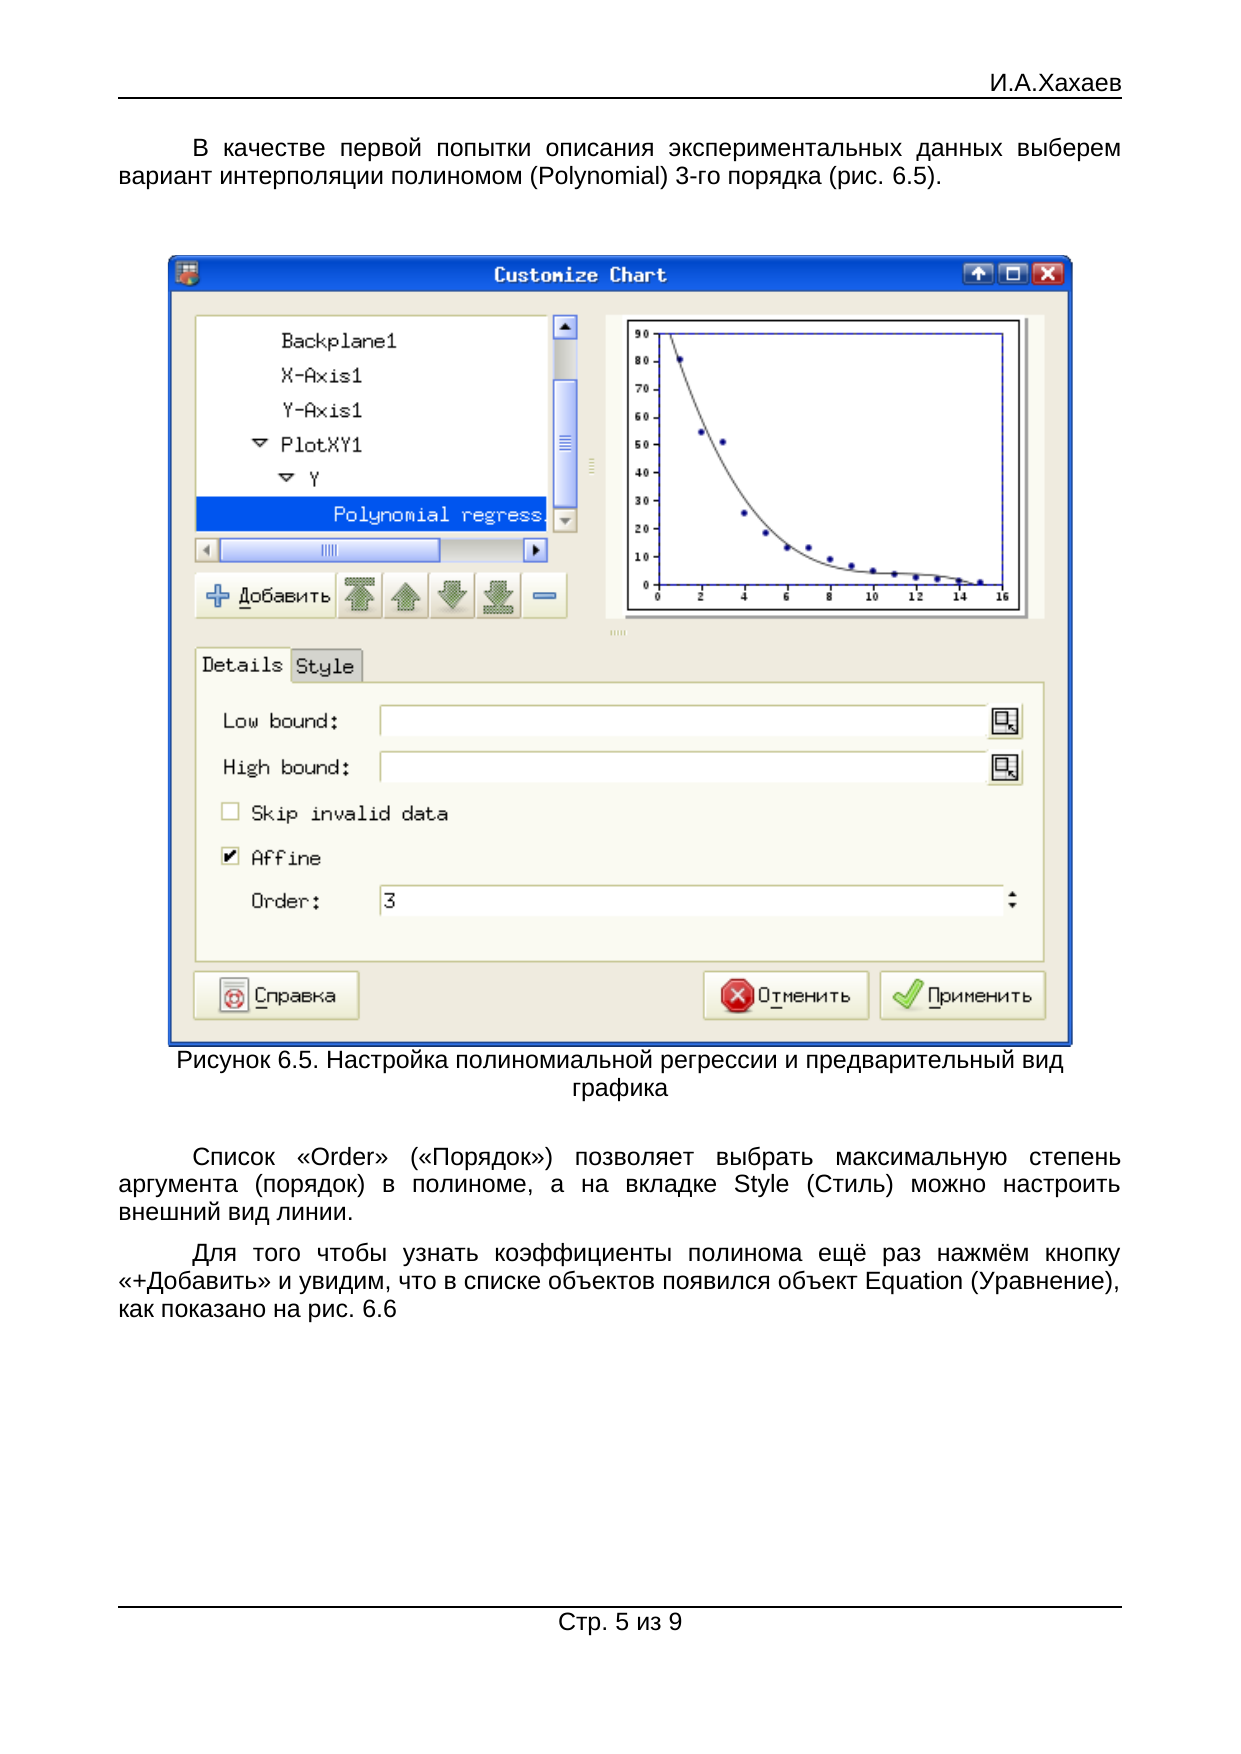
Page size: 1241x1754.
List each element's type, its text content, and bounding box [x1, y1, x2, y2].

text Рисунок 6.5. Настройка полиномиальной регрессии и предварительный вид графика [168, 1047, 1072, 1102]
text Для того чтобы узнать коэффициенты полинома ещё раз нажмём кнопку «+Добавить» и увидим, что в списке объектов появился объект Equation (Уравнение), как показано на рис. 6.6 [118, 1239, 1122, 1322]
picture [167, 255, 1073, 1047]
text В качестве первой попытки описания экспериментальных данных выберем вариант интерполяции полиномом (Polynomial) 3-го порядка (рис. 6.5). [118, 133, 1122, 189]
text Список «Order» («Порядок») позволяет выбрать максимальную степень аргумента (порядок) в полиноме, а на вкладке Style (Стиль) можно настроить внешний вид линии. [118, 1142, 1122, 1226]
